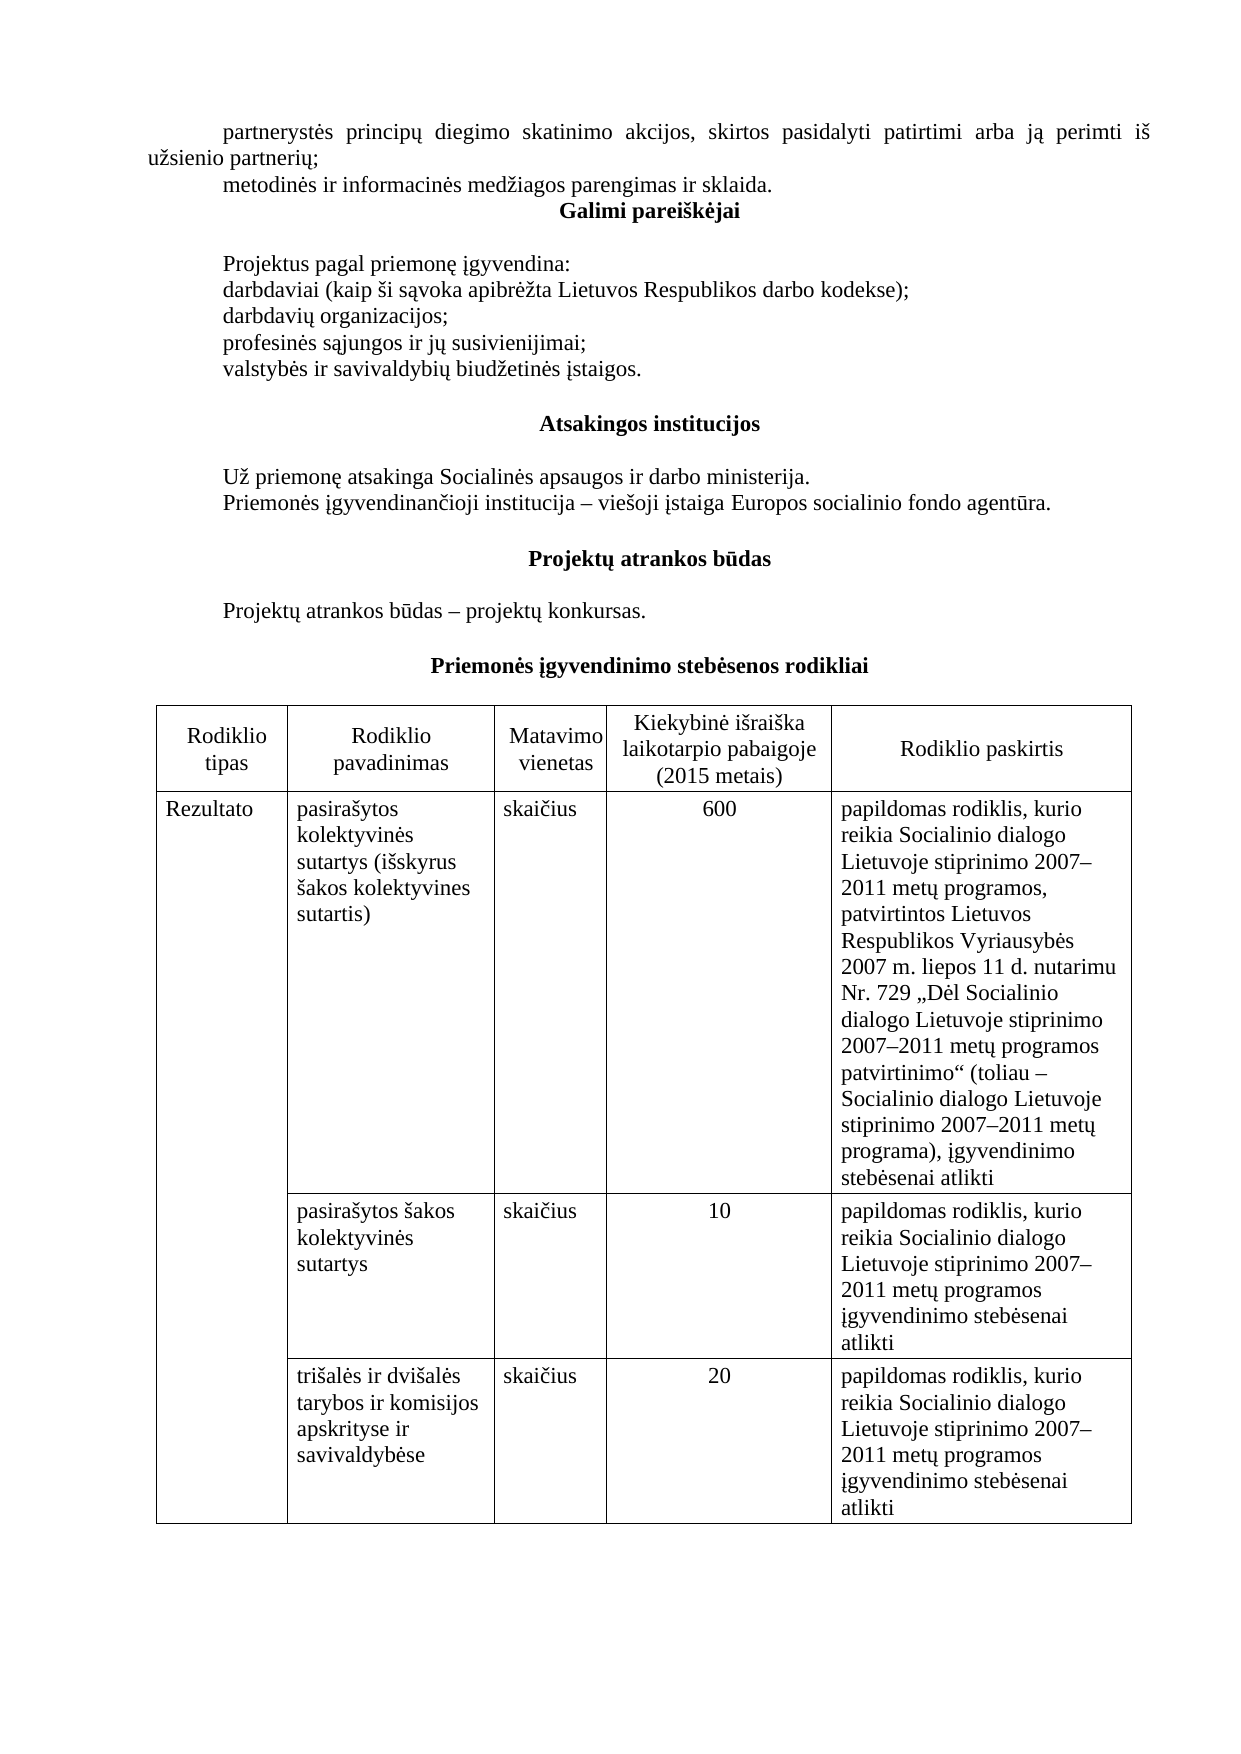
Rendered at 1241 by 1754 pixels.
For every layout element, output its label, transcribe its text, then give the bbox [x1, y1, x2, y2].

table_cell 20 [607, 1359, 831, 1523]
text partnerystės principų diegimo skatinimo akcijos, skirtos pasidalyti patirtimi arba ją perimti iš užsienio partnerių; [148, 118, 1152, 171]
table_cell skaičius [495, 792, 606, 1193]
text Priemonės įgyvendinančioji institucija – viešoji įstaiga Europos socialinio fondo agentūra. [148, 489, 1152, 516]
table_header Rodiklio paskirtis [832, 706, 1131, 791]
table_cell papildomas rodiklis, kurio reikia Socialinio dialogo Lietuvoje stiprinimo 2007–2011 metų programos, patvirtintos Lietuvos Respublikos Vyriausybės 2007 m. liepos 11 d. nutarimu Nr. 729 „Dėl Socialinio dialogo Lietuvoje stiprinimo 2007–2011 metų programos patvirtinimo“ (toliau – Socialinio dialogo Lietuvoje stiprinimo 2007–2011 metų programa), įgyvendinimo stebėsenai atlikti [832, 792, 1131, 1193]
table_cell trišalės ir dvišalės tarybos ir komisijos apskrityse ir savivaldybėse [288, 1359, 494, 1523]
text Atsakingos institucijos [148, 410, 1152, 437]
table_cell Rezultato [157, 792, 287, 1523]
text Galimi pareiškėjai [148, 197, 1152, 223]
text Projektų atrankos būdas – projektų konkursas. [148, 597, 1152, 624]
text darbdaviai (kaip ši sąvoka apibrėžta Lietuvos Respublikos darbo kodekse); [148, 276, 1152, 303]
text valstybės ir savivaldybių biudžetinės įstaigos. [148, 355, 1152, 382]
table_header Matavimo vienetas [495, 706, 606, 791]
text metodinės ir informacinės medžiagos parengimas ir sklaida. [148, 171, 1152, 197]
table_cell pasirašytos šakos kolektyvinės sutartys [288, 1194, 494, 1358]
table_cell 600 [607, 792, 831, 1193]
table_cell pasirašytos kolektyvinės sutartys (išskyrus šakos kolektyvines sutartis) [288, 792, 494, 1193]
table_cell skaičius [495, 1359, 606, 1523]
text Už priemonę atsakinga Socialinės apsaugos ir darbo ministerija. [148, 463, 1152, 489]
table_cell papildomas rodiklis, kurio reikia Socialinio dialogo Lietuvoje stiprinimo 2007–2011 metų programos įgyvendinimo stebėsenai atlikti [832, 1194, 1131, 1358]
table_header Rodiklio pavadinimas [288, 706, 494, 791]
table_cell papildomas rodiklis, kurio reikia Socialinio dialogo Lietuvoje stiprinimo 2007–2011 metų programos įgyvendinimo stebėsenai atlikti [832, 1359, 1131, 1523]
table_header Rodiklio tipas [157, 706, 287, 791]
table_cell 10 [607, 1194, 831, 1358]
text Priemonės įgyvendinimo stebėsenos rodikliai [148, 652, 1152, 679]
text profesinės sąjungos ir jų susivienijimai; [148, 329, 1152, 355]
table_header Kiekybinė išraiška laikotarpio pabaigoje (2015 metais) [607, 706, 831, 791]
table_cell skaičius [495, 1194, 606, 1358]
text darbdavių organizacijos; [148, 303, 1152, 329]
text Projektus pagal priemonę įgyvendina: [148, 250, 1152, 276]
text Projektų atrankos būdas [148, 544, 1152, 571]
